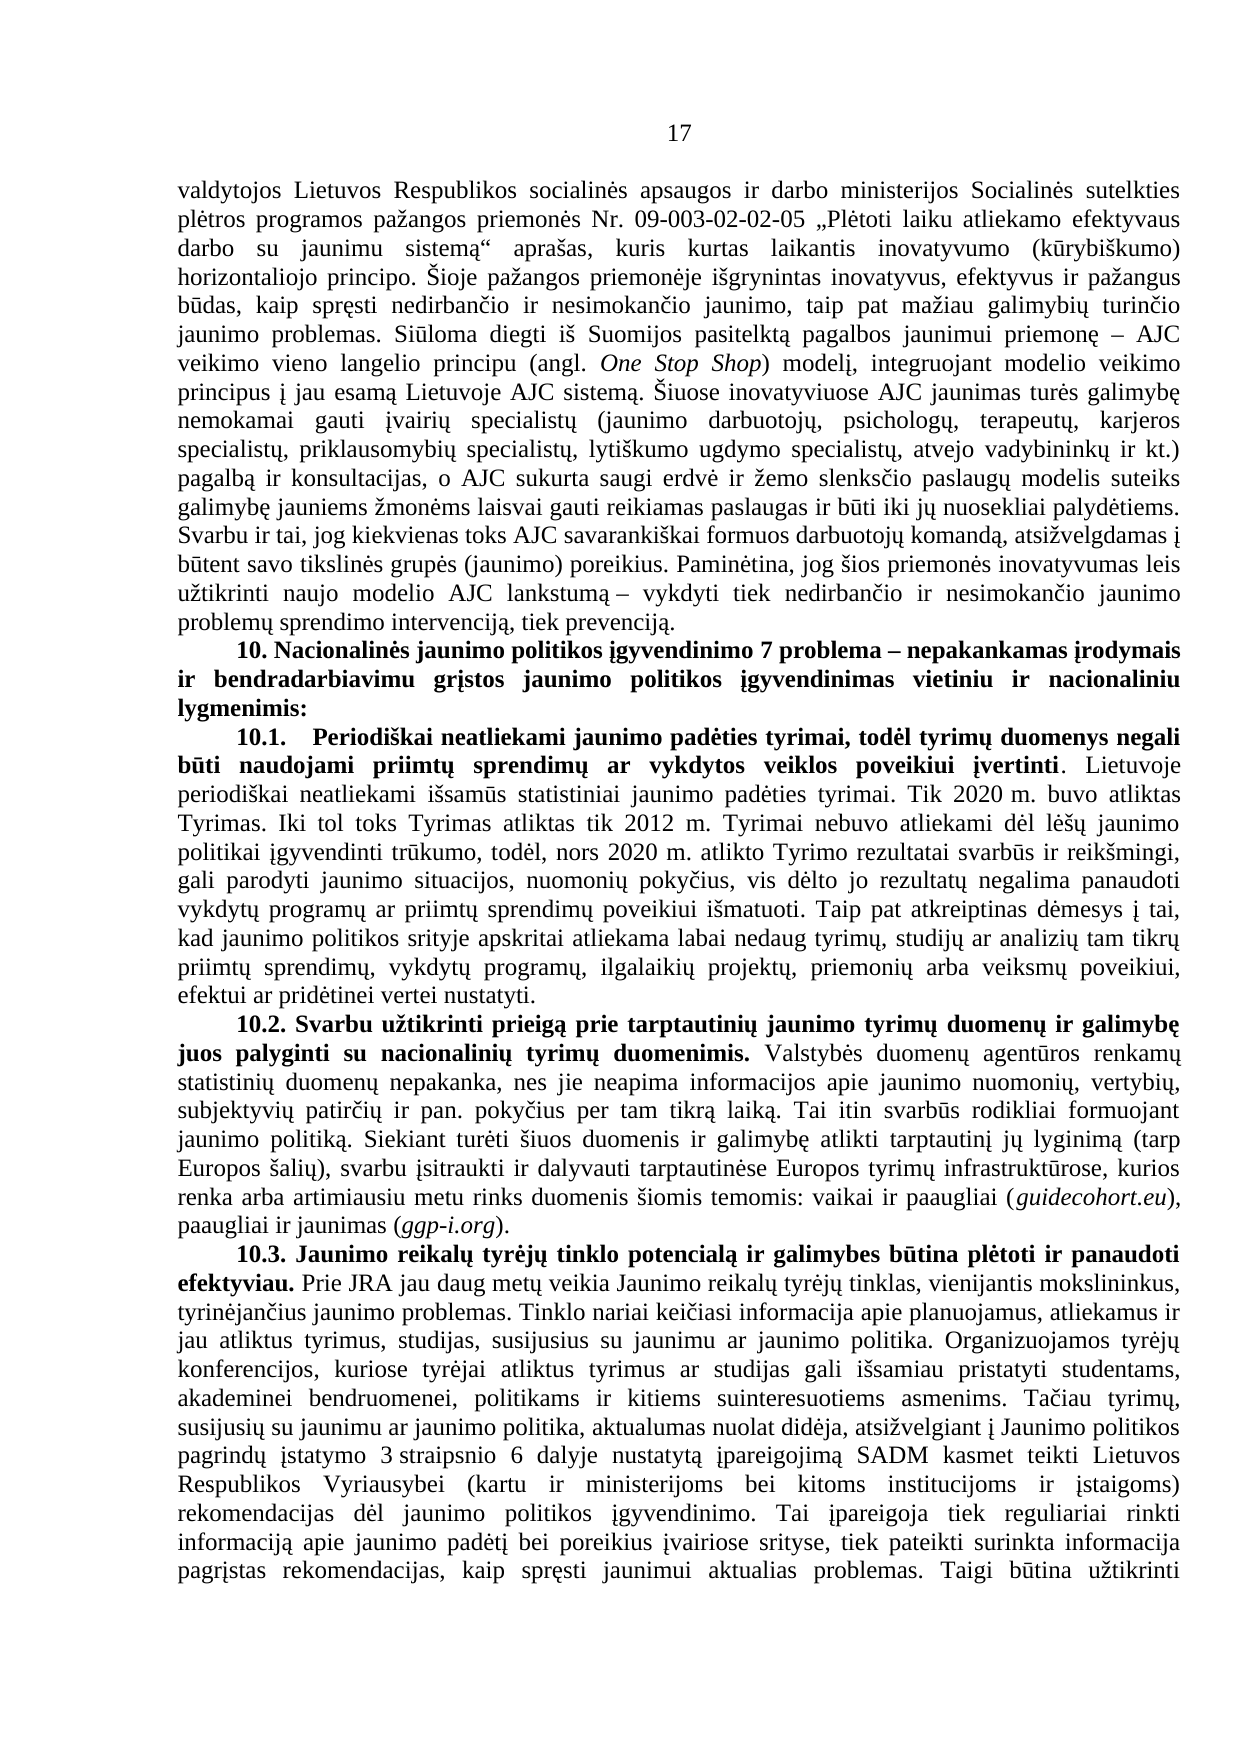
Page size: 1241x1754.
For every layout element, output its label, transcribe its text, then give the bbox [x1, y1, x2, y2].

text 10.1. Periodiškai neatliekami jaunimo padėties tyrimai, todėl tyrimų duomenys negali būti naudojami priimtų sprendimų ar vykdytos veiklos poveikiui įvertinti. Lietuvoje periodiškai neatliekami išsamūs statistiniai jaunimo padėties tyrimai. Tik 2020 m. buvo atliktas Tyrimas. Iki tol toks Tyrimas atliktas tik 2012 m. Tyrimai nebuvo atliekami dėl lėšų jaunimo politikai įgyvendinti trūkumo, todėl, nors 2020 m. atlikto Tyrimo rezultatai svarbūs ir reikšmingi, gali parodyti jaunimo situacijos, nuomonių pokyčius, vis dėlto jo rezultatų negalima panaudoti vykdytų programų ar priimtų sprendimų poveikiui išmatuoti. Taip pat atkreiptinas dėmesys į tai, kad jaunimo politikos srityje apskritai atliekama labai nedaug tyrimų, studijų ar analizių tam tikrų priimtų sprendimų, vykdytų programų, ilgalaikių projektų, priemonių arba veiksmų poveikiui, efektui ar pridėtinei vertei nustatyti. [177, 722, 1181, 1009]
text 10. Nacionalinės jaunimo politikos įgyvendinimo 7 problema – nepakankamas įrodymais ir bendradarbiavimu grįstos jaunimo politikos įgyvendinimas vietiniu ir nacionaliniu lygmenimis: [177, 636, 1181, 722]
text 10.3. Jaunimo reikalų tyrėjų tinklo potencialą ir galimybes būtina plėtoti ir panaudoti efektyviau. Prie JRA jau daug metų veikia Jaunimo reikalų tyrėjų tinklas, vienijantis mokslininkus, tyrinėjančius jaunimo problemas. Tinklo nariai keičiasi informacija apie planuojamus, atliekamus ir jau atliktus tyrimus, studijas, susijusius su jaunimu ar jaunimo politika. Organizuojamos tyrėjų konferencijos, kuriose tyrėjai atliktus tyrimus ar studijas gali išsamiau pristatyti studentams, akademinei bendruomenei, politikams ir kitiems suinteresuotiems asmenims. Tačiau tyrimų, susijusių su jaunimu ar jaunimo politika, aktualumas nuolat didėja, atsižvelgiant į Jaunimo politikos pagrindų įstatymo 3 straipsnio 6 dalyje nustatytą įpareigojimą SADM kasmet teikti Lietuvos Respublikos Vyriausybei (kartu ir ministerijoms bei kitoms institucijoms ir įstaigoms) rekomendacijas dėl jaunimo politikos įgyvendinimo. Tai įpareigoja tiek reguliariai rinkti informaciją apie jaunimo padėtį bei poreikius įvairiose srityse, tiek pateikti surinkta informacija pagrįstas rekomendacijas, kaip spręsti jaunimui aktualias problemas. Taigi būtina užtikrinti [177, 1239, 1181, 1584]
text valdytojos Lietuvos Respublikos socialinės apsaugos ir darbo ministerijos Socialinės sutelkties plėtros programos pažangos priemonės Nr. 09-003-02-02-05 „Plėtoti laiku atliekamo efektyvaus darbo su jaunimu sistemą“ aprašas, kuris kurtas laikantis inovatyvumo (kūrybiškumo) horizontaliojo principo. Šioje pažangos priemonėje išgrynintas inovatyvus, efektyvus ir pažangus būdas, kaip spręsti nedirbančio ir nesimokančio jaunimo, taip pat mažiau galimybių turinčio jaunimo problemas. Siūloma diegti iš Suomijos pasitelktą pagalbos jaunimui priemonę – AJC veikimo vieno langelio principu (angl. One Stop Shop) modelį, integruojant modelio veikimo principus į jau esamą Lietuvoje AJC sistemą. Šiuose inovatyviuose AJC jaunimas turės galimybę nemokamai gauti įvairių specialistų (jaunimo darbuotojų, psichologų, terapeutų, karjeros specialistų, priklausomybių specialistų, lytiškumo ugdymo specialistų, atvejo vadybininkų ir kt.) pagalbą ir konsultacijas, o AJC sukurta saugi erdvė ir žemo slenksčio paslaugų modelis suteiks galimybę jauniems žmonėms laisvai gauti reikiamas paslaugas ir būti iki jų nuosekliai palydėtiems. Svarbu ir tai, jog kiekvienas toks AJC savarankiškai formuos darbuotojų komandą, atsižvelgdamas į būtent savo tikslinės grupės (jaunimo) poreikius. Paminėtina, jog šios priemonės inovatyvumas leis užtikrinti naujo modelio AJC lankstumą – vykdyti tiek nedirbančio ir nesimokančio jaunimo problemų sprendimo intervenciją, tiek prevenciją. [177, 176, 1181, 636]
text 10.2. Svarbu užtikrinti prieigą prie tarptautinių jaunimo tyrimų duomenų ir galimybę juos palyginti su nacionalinių tyrimų duomenimis. Valstybės duomenų agentūros renkamų statistinių duomenų nepakanka, nes jie neapima informacijos apie jaunimo nuomonių, vertybių, subjektyvių patirčių ir pan. pokyčius per tam tikrą laiką. Tai itin svarbūs rodikliai formuojant jaunimo politiką. Siekiant turėti šiuos duomenis ir galimybę atlikti tarptautinį jų lyginimą (tarp Europos šalių), svarbu įsitraukti ir dalyvauti tarptautinėse Europos tyrimų infrastruktūrose, kurios renka arba artimiausiu metu rinks duomenis šiomis temomis: vaikai ir paaugliai (guidecohort.eu), paaugliai ir jaunimas (ggp-i.org). [177, 1009, 1181, 1239]
